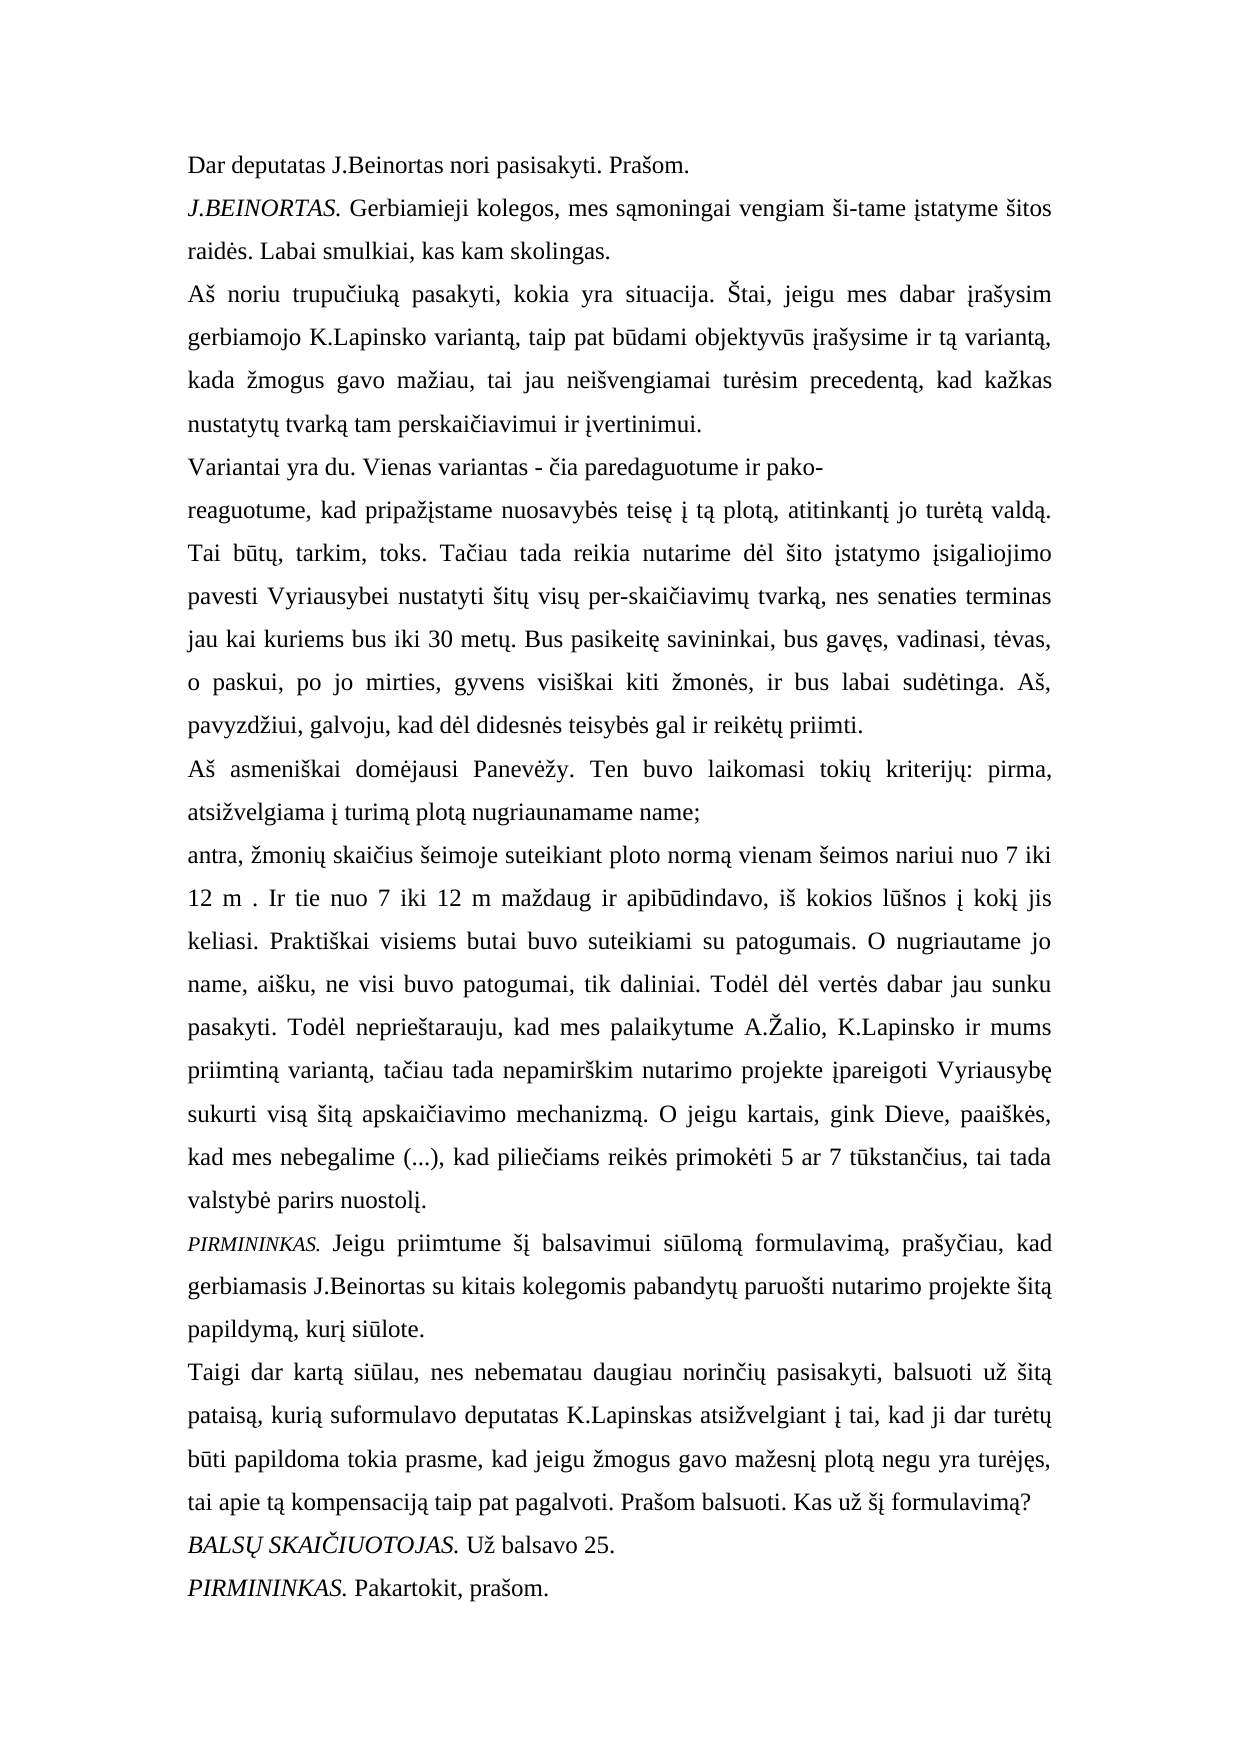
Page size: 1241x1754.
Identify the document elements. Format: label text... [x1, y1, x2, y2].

text BALSŲ SKAIČIUOTOJAS. Už balsavo 25. [187, 1530, 1053, 1559]
text Variantai yra du. Vienas variantas - čia paredaguotume ir pako- [187, 452, 1053, 481]
text PIRMININKAS. Jeigu priimtume šį balsavimui siūlomą formulavimą, prašyčiau, kad gerbiamasis J.Beinortas su kitais kolegomis pabandytų paruošti nutarimo projekte šitą papildymą, kurį siūlote. [187, 1228, 1053, 1343]
text Aš asmeniškai domėjausi Panevėžy. Ten buvo laikomasi tokių kriterijų: pirma, atsižvelgiama į turimą plotą nugriaunamame name; [187, 754, 1053, 826]
text Dar deputatas J.Beinortas nori pasisakyti. Prašom. [187, 150, 1053, 179]
text Aš noriu trupučiuką pasakyti, kokia yra situacija. Štai, jeigu mes dabar įrašysim gerbiamojo K.Lapinsko variantą, taip pat būdami objektyvūs įrašysime ir tą variantą, kada žmogus gavo mažiau, tai jau neišvengiamai turėsim precedentą, kad kažkas nustatytų tvarką tam perskaičiavimui ir įvertinimui. [187, 279, 1053, 437]
text Taigi dar kartą siūlau, nes nebematau daugiau norinčių pasisakyti, balsuoti už šitą pataisą, kurią suformulavo deputatas K.Lapinskas atsižvelgiant į tai, kad ji dar turėtų būti papildoma tokia prasme, kad jeigu žmogus gavo mažesnį plotą negu yra turėjęs, tai apie tą kompensaciją taip pat pagalvoti. Prašom balsuoti. Kas už šį formulavimą? [187, 1357, 1053, 1516]
text J.BEINORTAS. Gerbiamieji kolegos, mes sąmoningai vengiam ši-tame įstatyme šitos raidės. Labai smulkiai, kas kam skolingas. [187, 193, 1053, 265]
text reaguotume, kad pripažįstame nuosavybės teisę į tą plotą, atitinkantį jo turėtą valdą. Tai būtų, tarkim, toks. Tačiau tada reikia nutarime dėl šito įstatymo įsigaliojimo pavesti Vyriausybei nustatyti šitų visų per-skaičiavimų tvarką, nes senaties terminas jau kai kuriems bus iki 30 metų. Bus pasikeitę savininkai, bus gavęs, vadinasi, tėvas, o paskui, po jo mirties, gyvens visiškai kiti žmonės, ir bus labai sudėtinga. Aš, pavyzdžiui, galvoju, kad dėl didesnės teisybės gal ir reikėtų priimti. [187, 495, 1053, 739]
text antra, žmonių skaičius šeimoje suteikiant ploto normą vienam šeimos nariui nuo 7 iki 12 m . Ir tie nuo 7 iki 12 m maždaug ir apibūdindavo, iš kokios lūšnos į kokį jis keliasi. Praktiškai visiems butai buvo suteikiami su patogumais. O nugriautame jo name, aišku, ne visi buvo patogumai, tik daliniai. Todėl dėl vertės dabar jau sunku pasakyti. Todėl neprieštarauju, kad mes palaikytume A.Žalio, K.Lapinsko ir mums priimtiną variantą, tačiau tada nepamirškim nutarimo projekte įpareigoti Vyriausybę sukurti visą šitą apskaičiavimo mechanizmą. O jeigu kartais, gink Dieve, paaiškės, kad mes nebegalime (...), kad piliečiams reikės primokėti 5 ar 7 tūkstančius, tai tada valstybė parirs nuostolį. [187, 840, 1053, 1214]
text PIRMININKAS. Pakartokit, prašom. [187, 1573, 1053, 1602]
